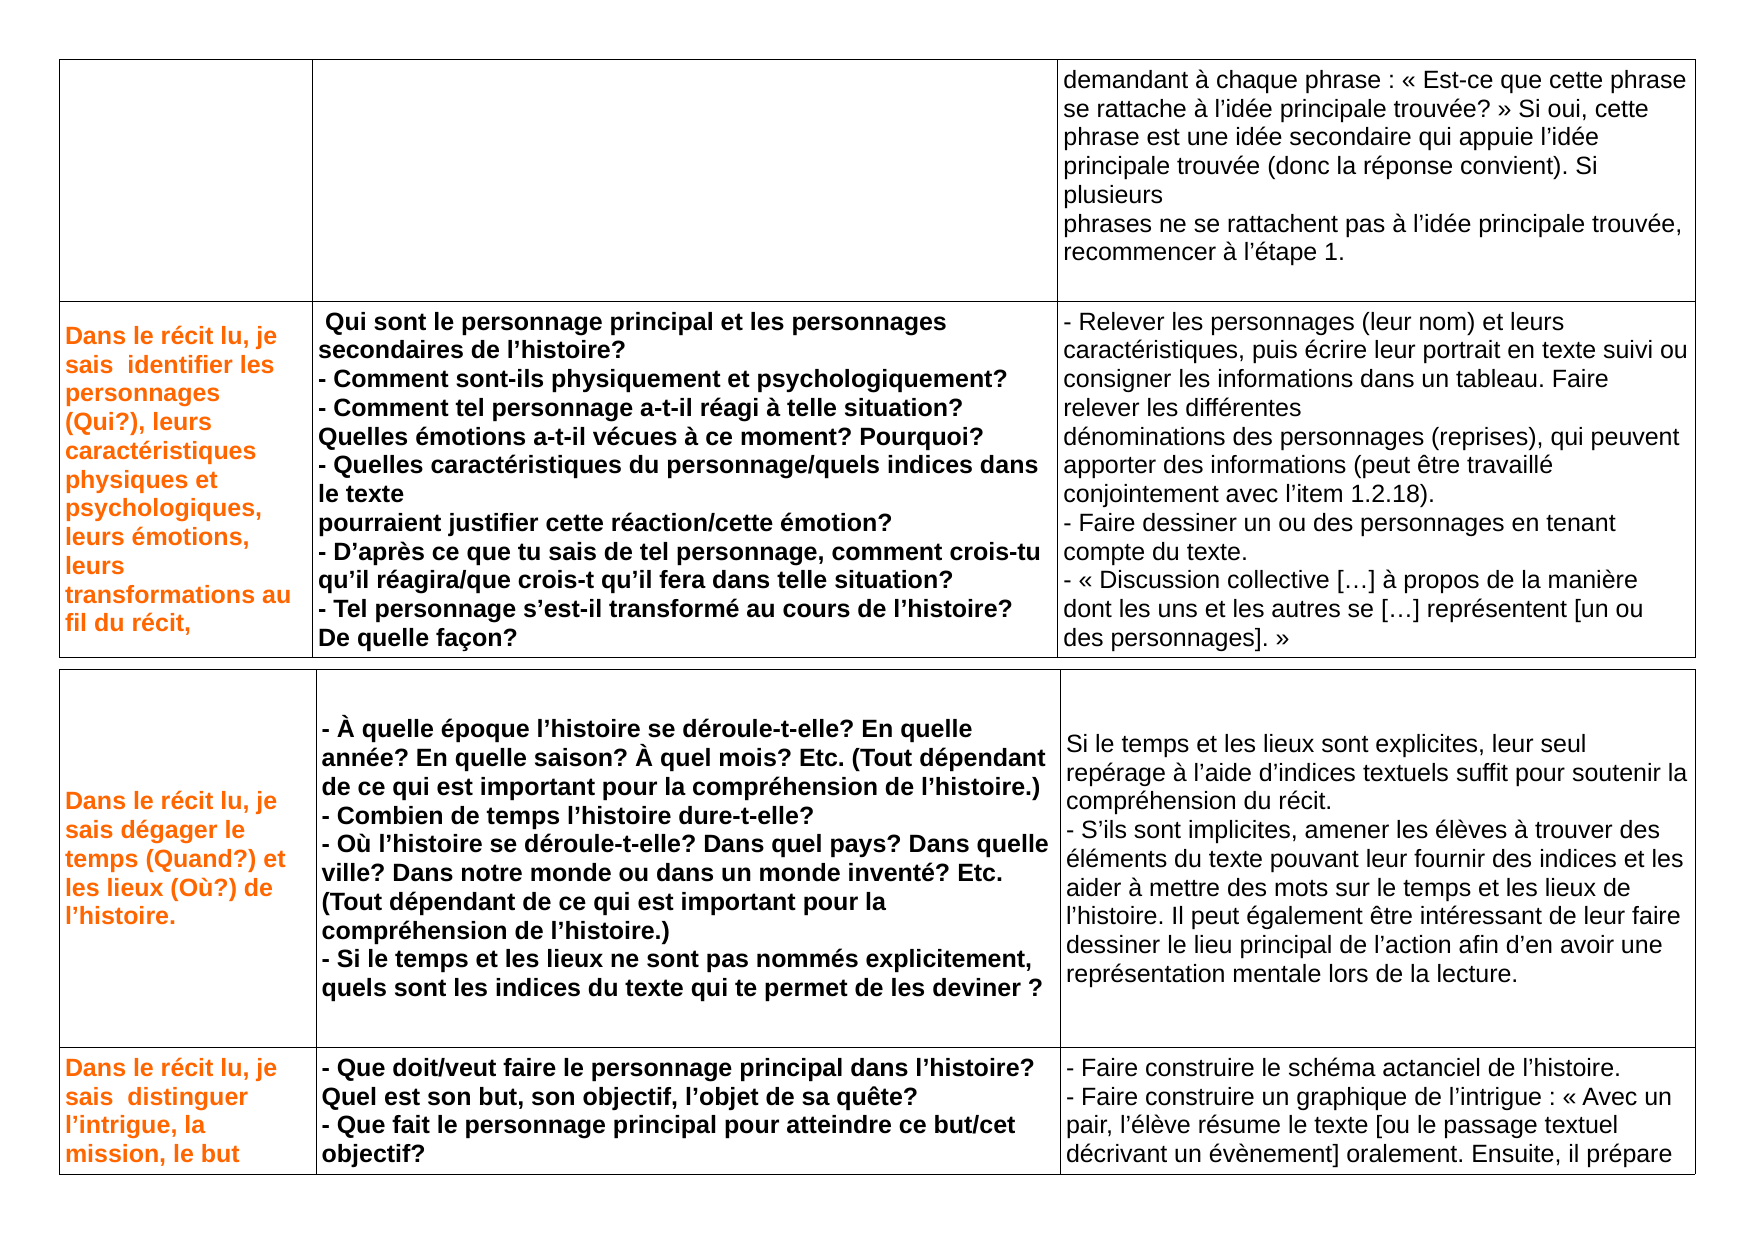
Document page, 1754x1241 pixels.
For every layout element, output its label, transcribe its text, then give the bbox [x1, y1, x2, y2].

table_cell Dans le récit lu, je sais distinguer l’intrigue, la mission, le but [60, 1048, 316, 1174]
table_header Si le temps et les lieux sont explicites, leur seul repérage à l’aide d’indices textuels suffit pour soutenir la compréhension du récit. - S’ils sont implicites, amener les élèves à trouver des éléments du texte pouvant leur fournir des indices et les aider à mettre des mots sur le temps et les lieux de l’histoire. Il peut également être intéressant de leur faire dessiner le lieu principal de l’action afin d’en avoir une représentation mentale lors de la lecture. [1061, 670, 1695, 1047]
table_header [313, 60, 1057, 301]
table_header [60, 60, 312, 301]
table_header Dans le récit lu, je sais dégager le temps (Quand?) et les lieux (Où?) de l’histoire. [60, 670, 316, 1047]
table_cell Dans le récit lu, je sais identifier les personnages (Qui?), leurs caractéristiques physiques et psychologiques, leurs émotions, leurs transformations au fil du récit, [60, 302, 312, 657]
table_header demandant à chaque phrase : « Est-ce que cette phrase se rattache à l’idée principale trouvée? » Si oui, cette phrase est une idée secondaire qui appuie l’idée principale trouvée (donc la réponse convient). Si plusieurs phrases ne se rattachent pas à l’idée principale trouvée, recommencer à l’étape 1. [1058, 60, 1695, 301]
table_cell - Faire construire le schéma actanciel de l’histoire. - Faire construire un graphique de l’intrigue : « Avec un pair, l’élève résume le texte [ou le passage textuel décrivant un évènement] oralement. Ensuite, il prépare [1061, 1048, 1695, 1174]
table_cell Qui sont le personnage principal et les personnages secondaires de l’histoire? - Comment sont-ils physiquement et psychologiquement? - Comment tel personnage a-t-il réagi à telle situation? Quelles émotions a-t-il vécues à ce moment? Pourquoi? - Quelles caractéristiques du personnage/quels indices dans le texte pourraient justifier cette réaction/cette émotion? - D’après ce que tu sais de tel personnage, comment crois-tu qu’il réagira/que crois-t qu’il fera dans telle situation? - Tel personnage s’est-il transformé au cours de l’histoire? De quelle façon? [313, 302, 1057, 657]
table_cell - Que doit/veut faire le personnage principal dans l’histoire? Quel est son but, son objectif, l’objet de sa quête? - Que fait le personnage principal pour atteindre ce but/cet objectif? [317, 1048, 1060, 1174]
table_header - À quelle époque l’histoire se déroule-t-elle? En quelle année? En quelle saison? À quel mois? Etc. (Tout dépendant de ce qui est important pour la compréhension de l’histoire.) - Combien de temps l’histoire dure-t-elle? - Où l’histoire se déroule-t-elle? Dans quel pays? Dans quelle ville? Dans notre monde ou dans un monde inventé? Etc. (Tout dépendant de ce qui est important pour la compréhension de l’histoire.) - Si le temps et les lieux ne sont pas nommés explicitement, quels sont les indices du texte qui te permet de les deviner ? [317, 670, 1060, 1047]
table_cell - Relever les personnages (leur nom) et leurs caractéristiques, puis écrire leur portrait en texte suivi ou consigner les informations dans un tableau. Faire relever les différentes dénominations des personnages (reprises), qui peuvent apporter des informations (peut être travaillé conjointement avec l’item 1.2.18). - Faire dessiner un ou des personnages en tenant compte du texte. - « Discussion collective […] à propos de la manière dont les uns et les autres se […] représentent [un ou des personnages]. » [1058, 302, 1695, 657]
